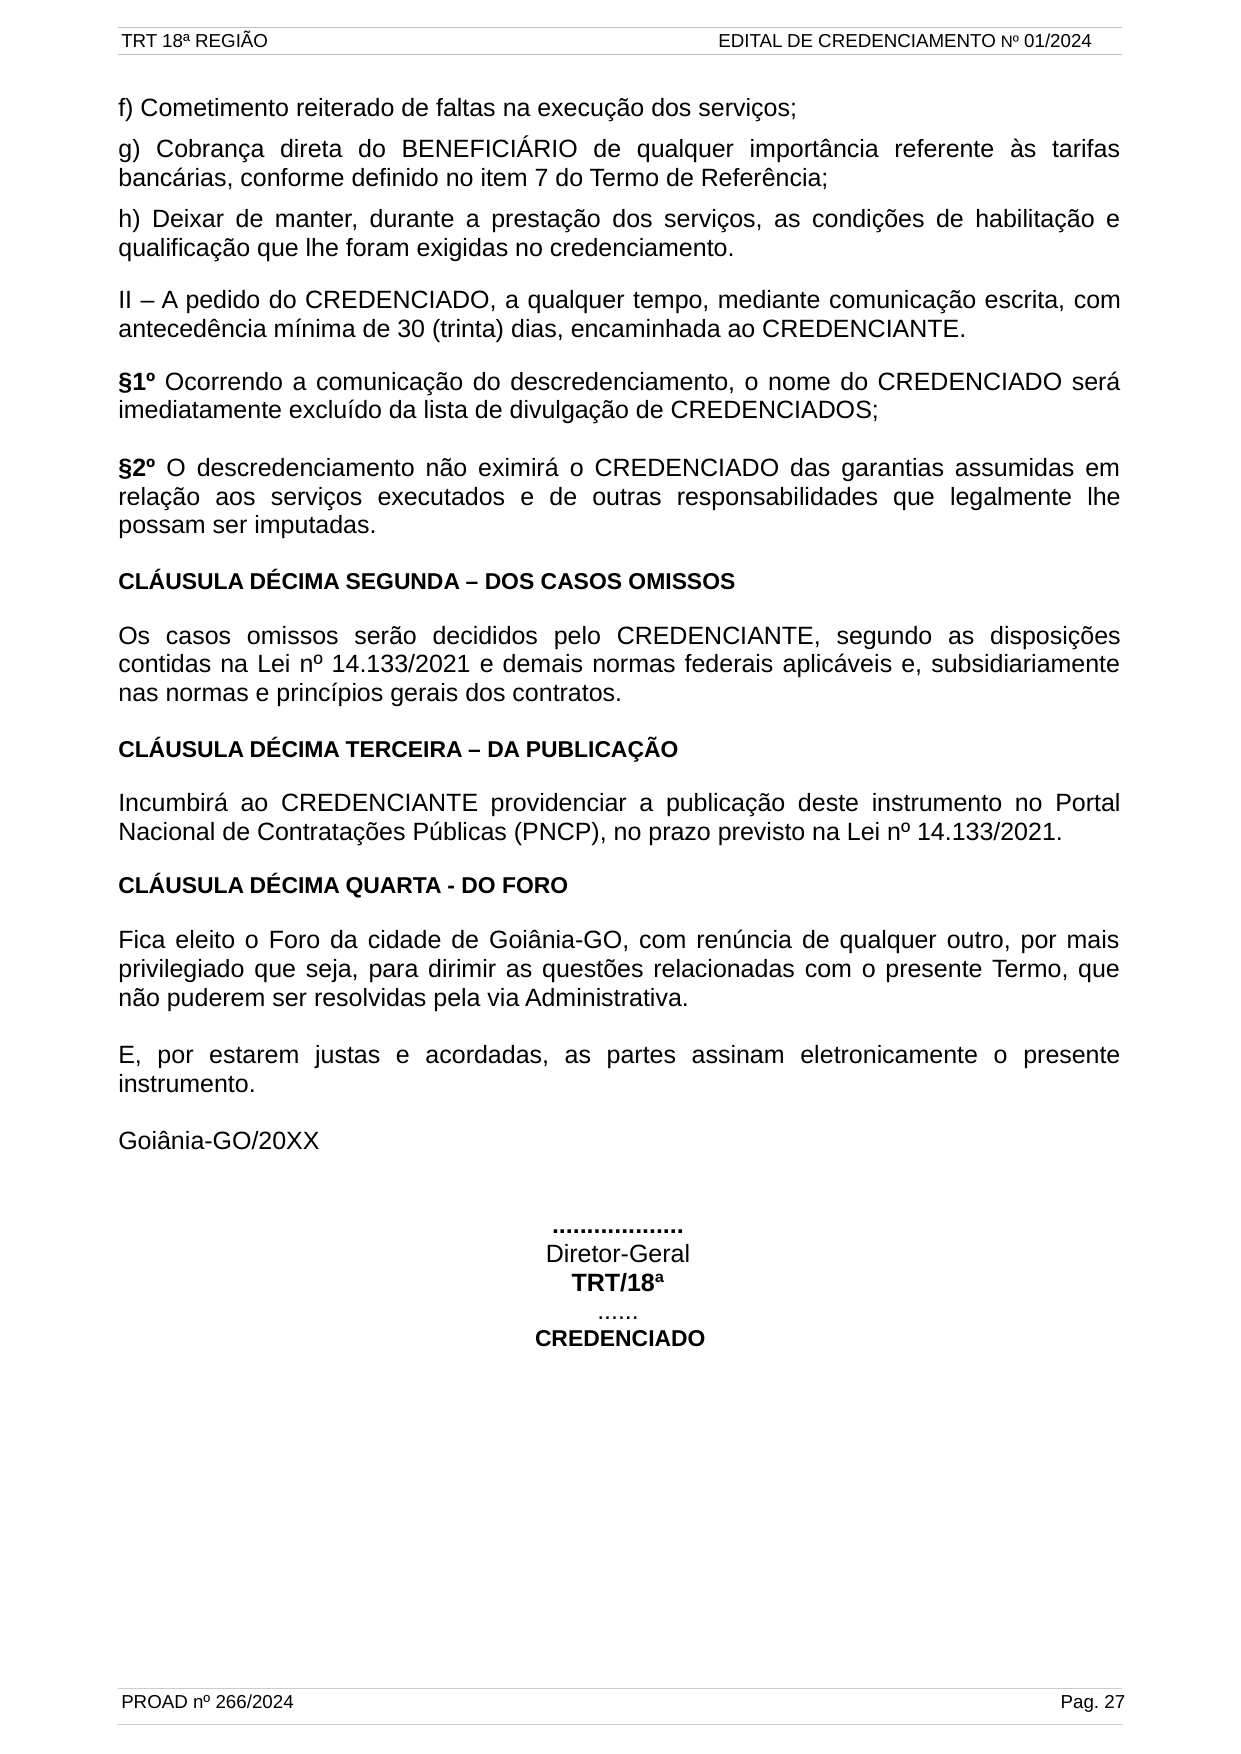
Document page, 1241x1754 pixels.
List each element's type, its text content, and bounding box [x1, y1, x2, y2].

list Fica eleito o Foro da cidade de Goiânia-GO, com renúncia de qualquer outro, por mais privilegiado que seja, para dirimir as questões relacionadas com o presente Termo, que não puderem ser resolvidas pela via Administrativa. [118, 925, 1122, 1011]
text ...... [118, 1296, 1117, 1325]
list g) Cobrança direta do BENEFICIÁRIO de qualquer importância referente às tarifas bancárias, conforme definido no item 7 do Termo de Referência; [118, 134, 1122, 191]
text Os casos omissos serão decididos pelo CREDENCIANTE, segundo as disposições contidas na Lei nº 14.133/2021 e demais normas federais aplicáveis e, subsidiariamente nas normas e princípios gerais dos contratos. [118, 621, 1122, 707]
text CREDENCIADO [118, 1325, 1122, 1351]
text Diretor-Geral [118, 1239, 1117, 1268]
text II – A pedido do CREDENCIADO, a qualquer tempo, mediante comunicação escrita, com antecedência mínima de 30 (trinta) dias, encaminhada ao CREDENCIANTE. [118, 285, 1122, 343]
list Goiânia-GO/20XX [118, 1126, 1122, 1155]
text h) Deixar de manter, durante a prestação dos serviços, as condições de habilitação e qualificação que lhe foram exigidas no credenciamento. [118, 204, 1122, 261]
text §2º O descredenciamento não eximirá o CREDENCIADO das garantias assumidas em relação aos serviços executados e de outras responsabilidades que legalmente lhe possam ser imputadas. [118, 453, 1122, 539]
list f) Cometimento reiterado de faltas na execução dos serviços; [118, 93, 1122, 121]
list CLÁUSULA DÉCIMA QUARTA - DO FORO [118, 872, 1122, 899]
list CLÁUSULA DÉCIMA SEGUNDA – DOS CASOS OMISSOS [118, 568, 1122, 594]
list E, por estarem justas e acordadas, as partes assinam eletronicamente o presente instrumento. [118, 1040, 1122, 1097]
text TRT/18ª [118, 1268, 1117, 1296]
text Incumbirá ao CREDENCIANTE providenciar a publicação deste instrumento no Portal Nacional de Contratações Públicas (PNCP), no prazo previsto na Lei nº 14.133/2021. [118, 788, 1122, 846]
text ................... [118, 1210, 1117, 1239]
list CLÁUSULA DÉCIMA TERCEIRA – DA PUBLICAÇÃO [118, 736, 1122, 762]
list §1º Ocorrendo a comunicação do descredenciamento, o nome do CREDENCIADO será imediatamente excluído da lista de divulgação de CREDENCIADOS; [118, 367, 1122, 424]
